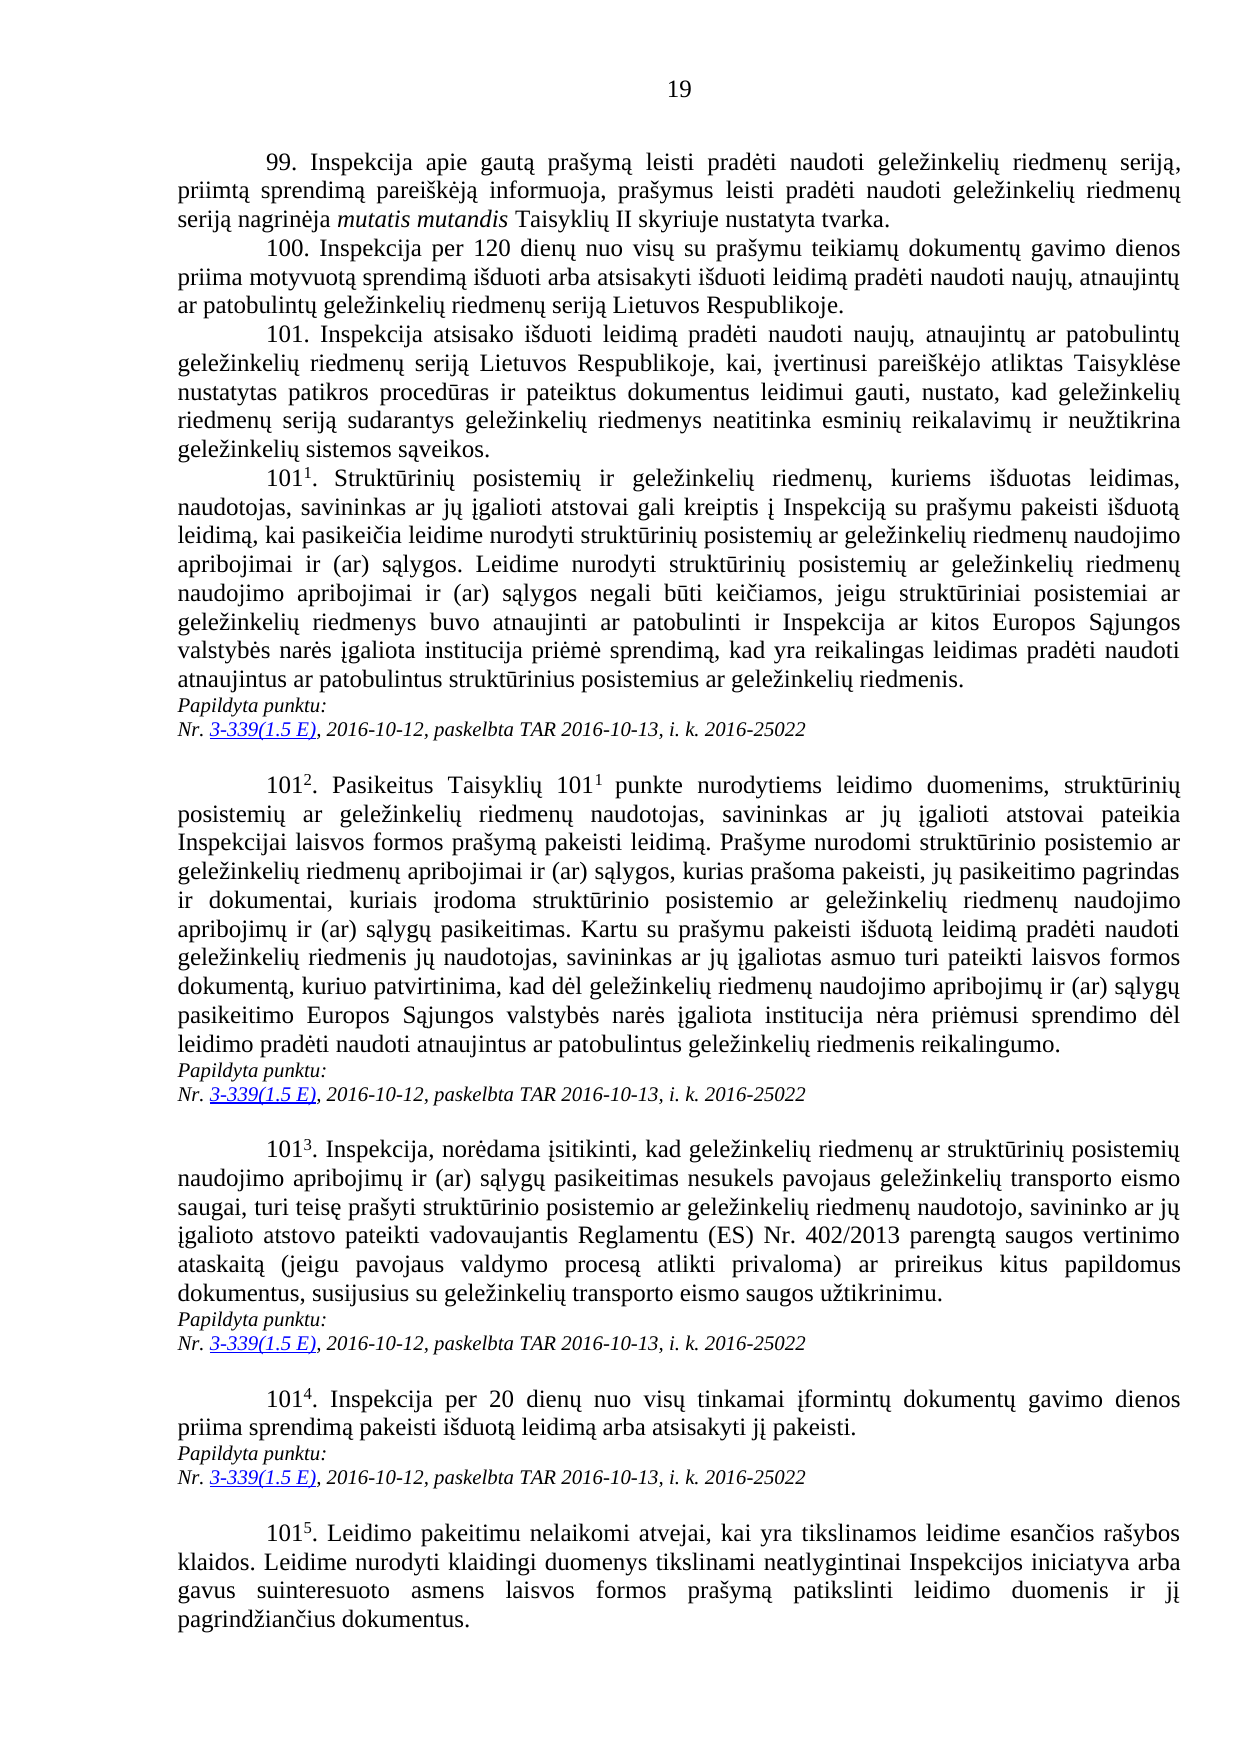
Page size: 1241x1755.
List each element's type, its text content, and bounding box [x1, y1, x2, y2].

text Papildyta punktu: [177, 1441, 1181, 1465]
text Nr. 3-339(1.5 E), 2016-10-12, paskelbta TAR 2016-10-13, i. k. 2016-25022 [177, 1331, 1181, 1355]
text 1011. Struktūrinių posistemių ir geležinkelių riedmenų, kuriems išduotas leidimas, naudotojas, savininkas ar jų įgalioti atstovai gali kreiptis į Inspekciją su prašymu pakeisti išduotą leidimą, kai pasikeičia leidime nurodyti struktūrinių posistemių ar geležinkelių riedmenų naudojimo apribojimai ir (ar) sąlygos. Leidime nurodyti struktūrinių posistemių ar geležinkelių riedmenų naudojimo apribojimai ir (ar) sąlygos negali būti keičiamos, jeigu struktūriniai posistemiai ar geležinkelių riedmenys buvo atnaujinti ar patobulinti ir Inspekcija ar kitos Europos Sąjungos valstybės narės įgaliota institucija priėmė sprendimą, kad yra reikalingas leidimas pradėti naudoti atnaujintus ar patobulintus struktūrinius posistemius ar geležinkelių riedmenis. [177, 463, 1181, 693]
text 1013. Inspekcija, norėdama įsitikinti, kad geležinkelių riedmenų ar struktūrinių posistemių naudojimo apribojimų ir (ar) sąlygų pasikeitimas nesukels pavojaus geležinkelių transporto eismo saugai, turi teisę prašyti struktūrinio posistemio ar geležinkelių riedmenų naudotojo, savininko ar jų įgalioto atstovo pateikti vadovaujantis Reglamentu (ES) Nr. 402/2013 parengtą saugos vertinimo ataskaitą (jeigu pavojaus valdymo procesą atlikti privaloma) ar prireikus kitus papildomus dokumentus, susijusius su geležinkelių transporto eismo saugos užtikrinimu. [177, 1134, 1181, 1307]
text 100. Inspekcija per 120 dienų nuo visų su prašymu teikiamų dokumentų gavimo dienos priima motyvuotą sprendimą išduoti arba atsisakyti išduoti leidimą pradėti naudoti naujų, atnaujintų ar patobulintų geležinkelių riedmenų seriją Lietuvos Respublikoje. [177, 233, 1181, 319]
text 1015. Leidimo pakeitimu nelaikomi atvejai, kai yra tikslinamos leidime esančios rašybos klaidos. Leidime nurodyti klaidingi duomenys tikslinami neatlygintinai Inspekcijos iniciatyva arba gavus suinteresuoto asmens laisvos formos prašymą patikslinti leidimo duomenis ir jį pagrindžiančius dokumentus. [177, 1518, 1181, 1633]
text 99. Inspekcija apie gautą prašymą leisti pradėti naudoti geležinkelių riedmenų seriją, priimtą sprendimą pareiškėją informuoja, prašymus leisti pradėti naudoti geležinkelių riedmenų seriją nagrinėja mutatis mutandis Taisyklių II skyriuje nustatyta tvarka. [177, 147, 1181, 233]
text 101. Inspekcija atsisako išduoti leidimą pradėti naudoti naujų, atnaujintų ar patobulintų geležinkelių riedmenų seriją Lietuvos Respublikoje, kai, įvertinusi pareiškėjo atliktas Taisyklėse nustatytas patikros procedūras ir pateiktus dokumentus leidimui gauti, nustato, kad geležinkelių riedmenų seriją sudarantys geležinkelių riedmenys neatitinka esminių reikalavimų ir neužtikrina geležinkelių sistemos sąveikos. [177, 319, 1181, 463]
text 1014. Inspekcija per 20 dienų nuo visų tinkamai įformintų dokumentų gavimo dienos priima sprendimą pakeisti išduotą leidimą arba atsisakyti jį pakeisti. [177, 1384, 1181, 1441]
text Papildyta punktu: [177, 693, 1181, 717]
text 1012. Pasikeitus Taisyklių 1011 punkte nurodytiems leidimo duomenims, struktūrinių posistemių ar geležinkelių riedmenų naudotojas, savininkas ar jų įgalioti atstovai pateikia Inspekcijai laisvos formos prašymą pakeisti leidimą. Prašyme nurodomi struktūrinio posistemio ar geležinkelių riedmenų apribojimai ir (ar) sąlygos, kurias prašoma pakeisti, jų pasikeitimo pagrindas ir dokumentai, kuriais įrodoma struktūrinio posistemio ar geležinkelių riedmenų naudojimo apribojimų ir (ar) sąlygų pasikeitimas. Kartu su prašymu pakeisti išduotą leidimą pradėti naudoti geležinkelių riedmenis jų naudotojas, savininkas ar jų įgaliotas asmuo turi pateikti laisvos formos dokumentą, kuriuo patvirtinima, kad dėl geležinkelių riedmenų naudojimo apribojimų ir (ar) sąlygų pasikeitimo Europos Sąjungos valstybės narės įgaliota institucija nėra priėmusi sprendimo dėl leidimo pradėti naudoti atnaujintus ar patobulintus geležinkelių riedmenis reikalingumo. [177, 770, 1181, 1057]
text Papildyta punktu: [177, 1057, 1181, 1082]
text Papildyta punktu: [177, 1307, 1181, 1331]
text Nr. 3-339(1.5 E), 2016-10-12, paskelbta TAR 2016-10-13, i. k. 2016-25022 [177, 1082, 1181, 1106]
text Nr. 3-339(1.5 E), 2016-10-12, paskelbta TAR 2016-10-13, i. k. 2016-25022 [177, 717, 1181, 741]
text Nr. 3-339(1.5 E), 2016-10-12, paskelbta TAR 2016-10-13, i. k. 2016-25022 [177, 1465, 1181, 1489]
